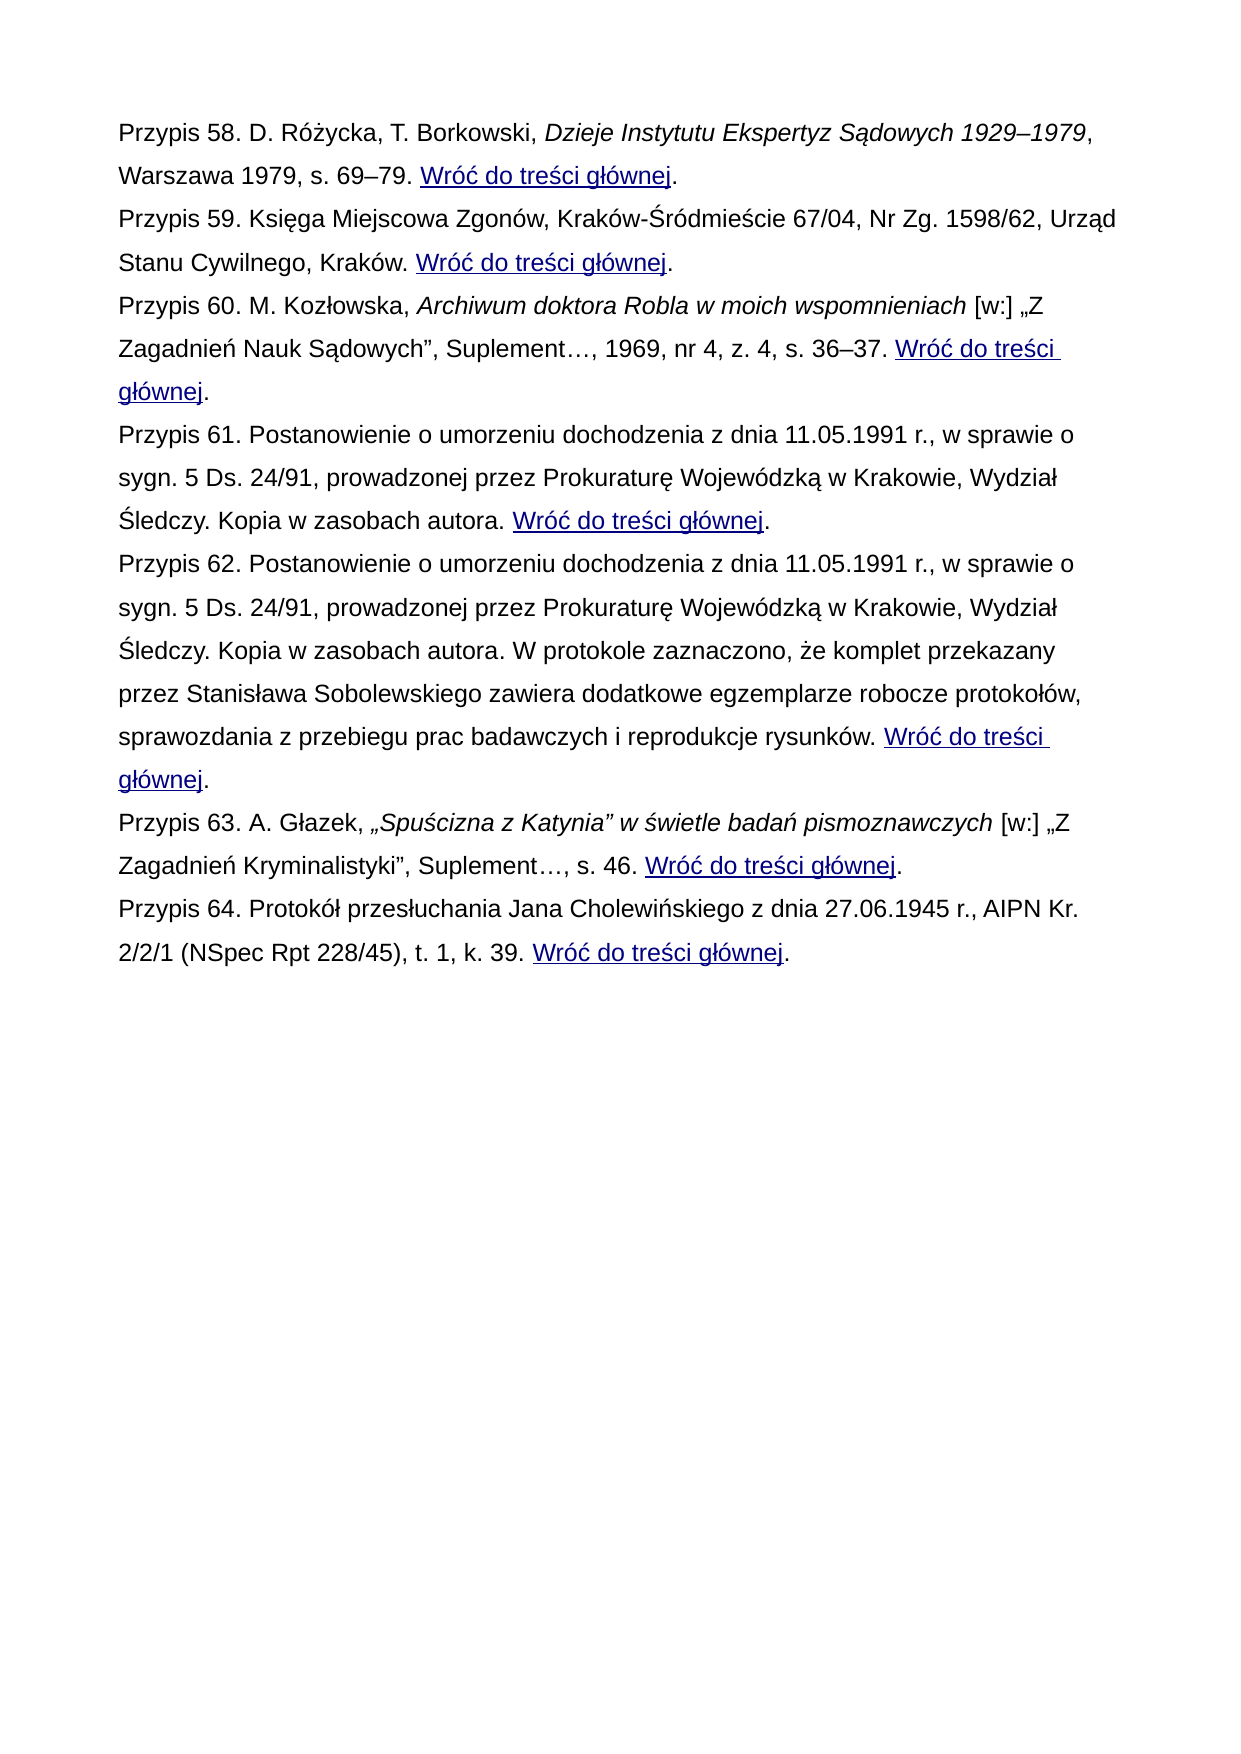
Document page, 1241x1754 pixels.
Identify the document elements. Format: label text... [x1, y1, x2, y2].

text Przypis 64. Protokół przesłuchania Jana Cholewińskiego z dnia 27.06.1945 r., AIPN Kr. 2/2/1 (NSpec Rpt 228/45), t. 1, k. 39. Wróć do treści głównej. [118, 894, 1122, 966]
text Przypis 61. Postanowienie o umorzeniu dochodzenia z dnia 11.05.1991 r., w sprawie o sygn. 5 Ds. 24/91, prowadzonej przez Prokuraturę Wojewódzką w Krakowie, Wydział Śledczy. Kopia w zasobach autora. Wróć do treści głównej. [118, 420, 1122, 535]
text Przypis 59. Księga Miejscowa Zgonów, Kraków-Śródmieście 67/04, Nr Zg. 1598/62, Urząd Stanu Cywilnego, Kraków. Wróć do treści głównej. [118, 204, 1122, 276]
text Przypis 62. Postanowienie o umorzeniu dochodzenia z dnia 11.05.1991 r., w sprawie o sygn. 5 Ds. 24/91, prowadzonej przez Prokuraturę Wojewódzką w Krakowie, Wydział Śledczy. Kopia w zasobach autora. W protokole zaznaczono, że komplet przekazany przez Stanisława Sobolewskiego zawiera dodatkowe egzemplarze robocze protokołów, sprawozdania z przebiegu prac badawczych i reprodukcje rysunków. Wróć do treści głównej. [118, 549, 1122, 794]
text Przypis 58. D. Różycka, T. Borkowski, Dzieje Instytutu Ekspertyz Sądowych 1929–1979, Warszawa 1979, s. 69–79. Wróć do treści głównej. [118, 118, 1122, 190]
text Przypis 60. M. Kozłowska, Archiwum doktora Robla w moich wspomnieniach [w:] „Z Zagadnień Nauk Sądowych”, Suplement…, 1969, nr 4, z. 4, s. 36–37. Wróć do treści głównej. [118, 291, 1122, 406]
text Przypis 63. A. Głazek, „Spuścizna z Katynia” w świetle badań pismoznawczych [w:] „Z Zagadnień Kryminalistyki”, Suplement…, s. 46. Wróć do treści głównej. [118, 808, 1122, 880]
